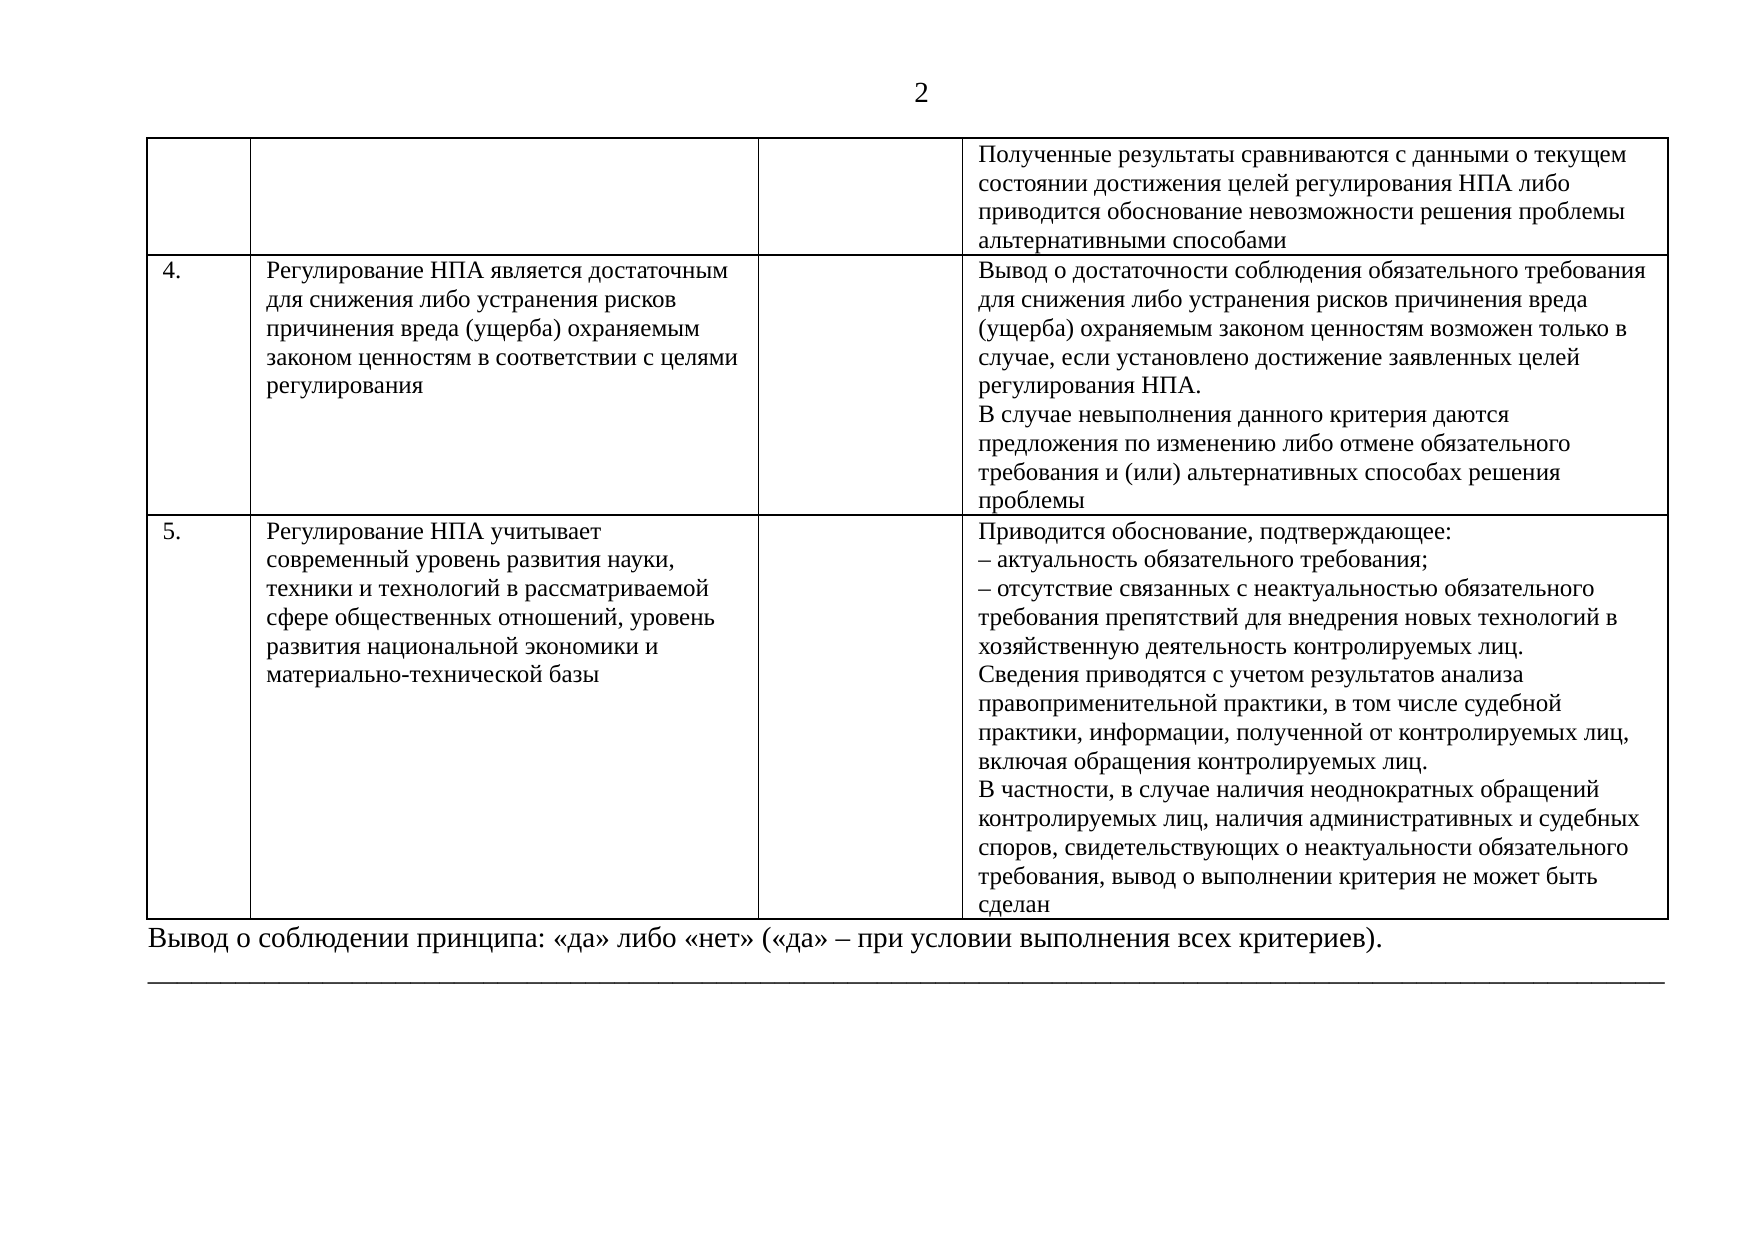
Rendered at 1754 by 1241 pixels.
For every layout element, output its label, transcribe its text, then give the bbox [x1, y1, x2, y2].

table_cell Регулирование НПА учитывает современный уровень развития науки, техники и технологий в рассматриваемой сфере общественных отношений, уровень развития национальной экономики и материально-технической базы [251, 516, 758, 918]
table_cell [759, 256, 962, 514]
table_cell 4. [148, 256, 250, 514]
table_cell [148, 139, 250, 254]
table_cell Вывод о достаточности соблюдения обязательного требования для снижения либо устранения рисков причинения вреда (ущерба) охраняемым законом ценностям возможен только в случае, если установлено достижение заявленных целей регулирования НПА. В случае невыполнения данного критерия даются предложения по изменению либо отмене обязательного требования и (или) альтернативных способах решения проблемы [963, 256, 1667, 514]
table_cell Регулирование НПА является достаточным для снижения либо устранения рисков причинения вреда (ущерба) охраняемым законом ценностям в соответствии с целями регулирования [251, 256, 758, 514]
table_cell Полученные результаты сравниваются с данными о текущем состоянии достижения целей регулирования НПА либо приводится обоснование невозможности решения проблемы альтернативными способами [963, 139, 1667, 254]
table_cell [759, 139, 962, 254]
table_cell [251, 139, 758, 254]
table_cell 5. [148, 516, 250, 918]
table_cell Приводится обоснование, подтверждающее: – актуальность обязательного требования; – отсутствие связанных с неактуальностью обязательного требования препятствий для внедрения новых технологий в хозяйственную деятельность контролируемых лиц. Сведения приводятся с учетом результатов анализа правоприменительной практики, в том числе судебной практики, информации, полученной от контролируемых лиц, включая обращения контролируемых лиц. В частности, в случае наличия неоднократных обращений контролируемых лиц, наличия административных и судебных споров, свидетельствующих о неактуальности обязательного требования, вывод о выполнении критерия не может быть сделан [963, 516, 1667, 918]
text Вывод о соблюдении принципа: «да» либо «нет» («да» – при условии выполнения всех критериев). [148, 920, 1695, 953]
text ________________________________________________________________________________________________________ [148, 953, 1695, 987]
table_cell [759, 516, 962, 918]
